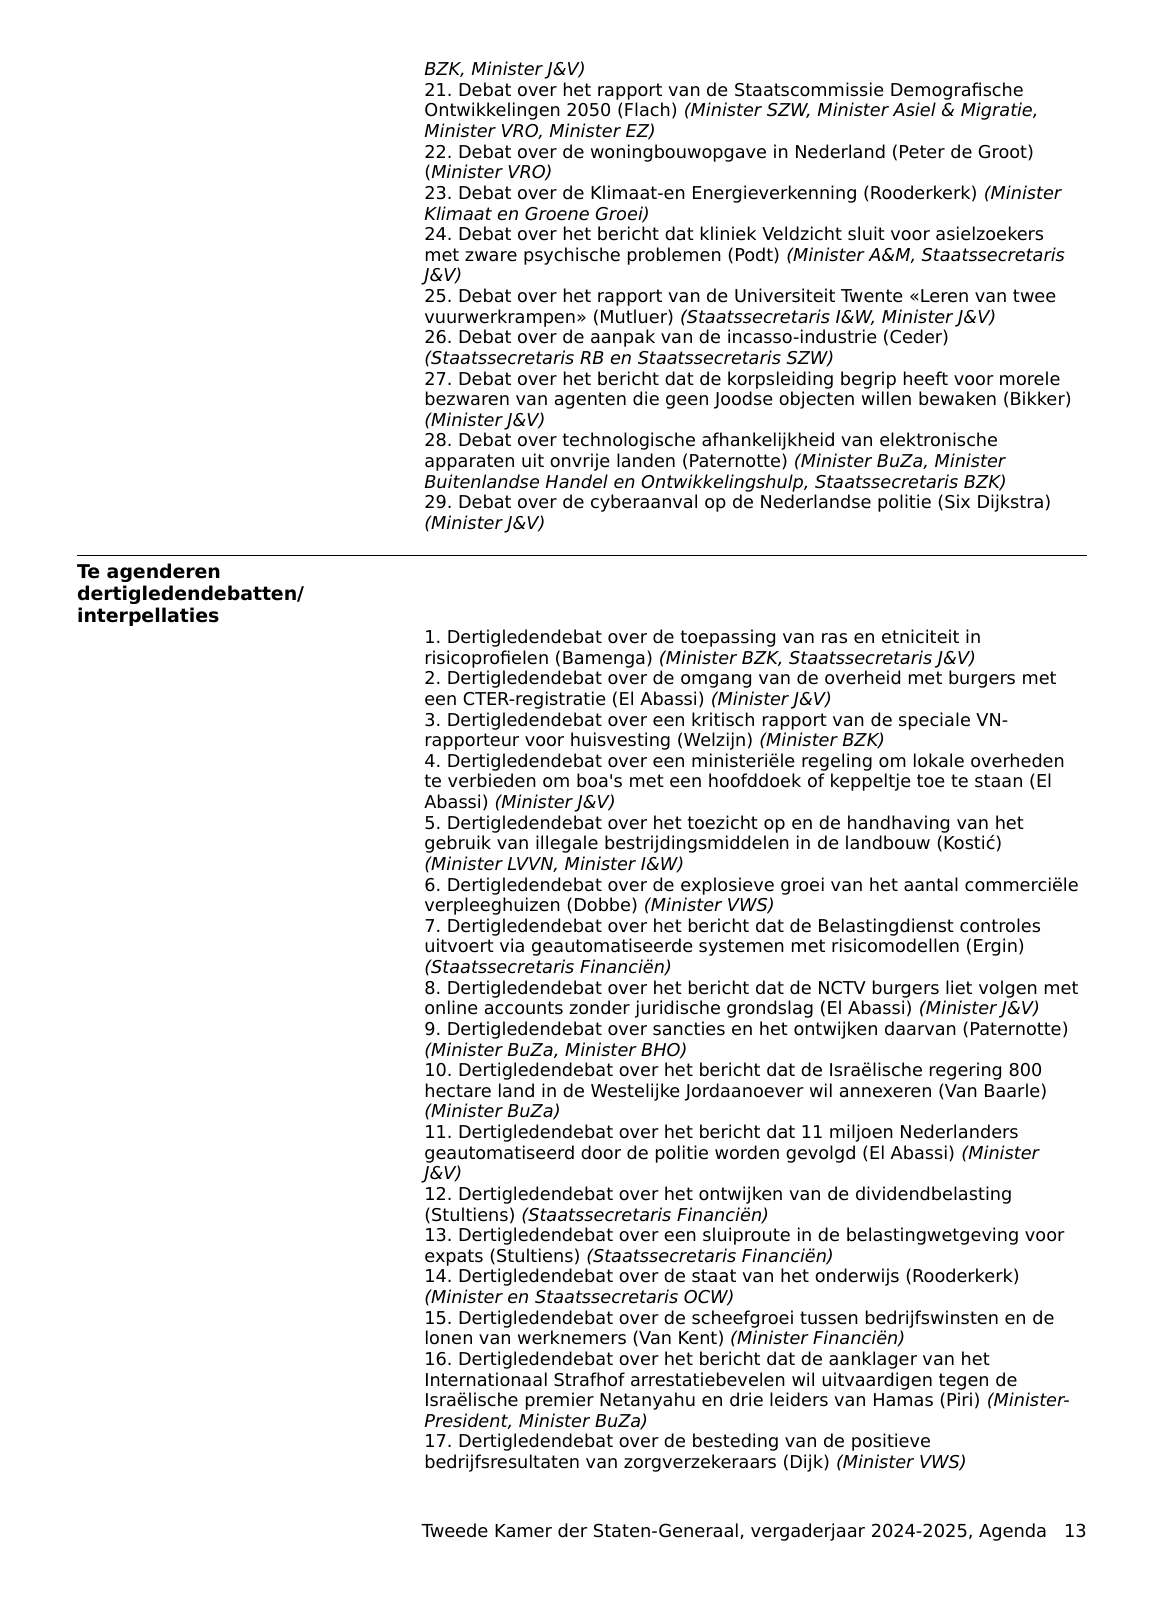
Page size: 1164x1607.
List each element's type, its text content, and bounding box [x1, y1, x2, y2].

table_cell [401, 1431, 418, 1473]
table_cell [77, 224, 401, 286]
table_cell [77, 59, 401, 80]
table_cell 2. Dertigledendebat over de omgang van de overheid met burgers met een CTER-registratie (El Abassi) (Minister J&V) [418, 668, 1087, 709]
table_cell [401, 1060, 418, 1122]
table_cell [401, 1225, 418, 1266]
table_cell 11. Dertigledendebat over het bericht dat 11 miljoen Nederlanders geautomatiseerd door de politie worden gevolgd (El Abassi) (Minister J&V) [418, 1122, 1087, 1184]
table_cell [77, 369, 401, 430]
table_cell [77, 430, 401, 492]
table_cell 13. Dertigledendebat over een sluiproute in de belastingwetgeving voor expats (Stultiens) (Staatssecretaris Financiën) [418, 1225, 1087, 1266]
table_cell [401, 1019, 418, 1060]
table_cell [77, 751, 401, 813]
table_cell 28. Debat over technologische afhankelijkheid van elektronische apparaten uit onvrije landen (Paternotte) (Minister BuZa, Minister Buitenlandse Handel en Ontwikkelingshulp, Staatssecretaris BZK) [418, 430, 1087, 492]
table_cell [77, 1225, 401, 1266]
table_cell 15. Dertigledendebat over de scheefgroei tussen bedrijfswinsten en de lonen van werknemers (Van Kent) (Minister Financiën) [418, 1308, 1087, 1349]
table_cell [401, 183, 418, 224]
table_cell 21. Debat over het rapport van de Staatscommissie Demografische Ontwikkelingen 2050 (Flach) (Minister SZW, Minister Asiel & Migratie, Minister VRO, Minister EZ) [418, 80, 1087, 142]
table_cell 14. Dertigledendebat over de staat van het onderwijs (Rooderkerk) (Minister en Staatssecretaris OCW) [418, 1266, 1087, 1308]
table_cell [401, 286, 418, 327]
table_cell [401, 813, 418, 874]
table_cell [401, 327, 418, 368]
table_cell [401, 142, 418, 183]
table_cell [77, 813, 401, 874]
table_cell [401, 1184, 418, 1225]
table_cell [401, 710, 418, 751]
table_cell 8. Dertigledendebat over het bericht dat de NCTV burgers liet volgen met online accounts zonder juridische grondslag (El Abassi) (Minister J&V) [418, 978, 1087, 1019]
table_cell [401, 224, 418, 286]
table_cell [401, 1308, 418, 1349]
table_cell 22. Debat over de woningbouwopgave in Nederland (Peter de Groot) (Minister VRO) [418, 142, 1087, 183]
table_cell 29. Debat over de cyberaanval op de Nederlandse politie (Six Dijkstra) (Minister J&V) [418, 492, 1087, 533]
table_cell 27. Debat over het bericht dat de korpsleiding begrip heeft voor morele bezwaren van agenten die geen Joodse objecten willen bewaken (Bikker) (Minister J&V) [418, 369, 1087, 430]
table_cell [77, 1431, 401, 1473]
table_cell [77, 286, 401, 327]
table_cell 6. Dertigledendebat over de explosieve groei van het aantal commerciële verpleeghuizen (Dobbe) (Minister VWS) [418, 875, 1087, 916]
table_cell [401, 369, 418, 430]
table_cell [77, 1308, 401, 1349]
table_cell [401, 80, 418, 142]
table_header [418, 556, 1087, 627]
table_cell [401, 430, 418, 492]
table_cell 10. Dertigledendebat over het bericht dat de Israëlische regering 800 hectare land in de Westelijke Jordaanoever wil annexeren (Van Baarle) (Minister BuZa) [418, 1060, 1087, 1122]
table_cell [401, 875, 418, 916]
table_cell [77, 1184, 401, 1225]
table_cell 9. Dertigledendebat over sancties en het ontwijken daarvan (Paternotte) (Minister BuZa, Minister BHO) [418, 1019, 1087, 1060]
table_cell 1. Dertigledendebat over de toepassing van ras en etniciteit in risicoprofielen (Bamenga) (Minister BZK, Staatssecretaris J&V) [418, 627, 1087, 668]
table_cell [77, 627, 401, 668]
table_cell [77, 1349, 401, 1431]
table_cell [401, 916, 418, 978]
table_cell 17. Dertigledendebat over de besteding van de positieve bedrijfsresultaten van zorgverzekeraars (Dijk) (Minister VWS) [418, 1431, 1087, 1473]
table_cell [401, 1349, 418, 1431]
table_cell [77, 327, 401, 368]
table_cell [77, 1266, 401, 1308]
table_cell 26. Debat over de aanpak van de incasso-industrie (Ceder) (Staatssecretaris RB en Staatssecretaris SZW) [418, 327, 1087, 368]
table_cell [77, 142, 401, 183]
table_cell [77, 1060, 401, 1122]
table_cell 5. Dertigledendebat over het toezicht op en de handhaving van het gebruik van illegale bestrijdingsmiddelen in de landbouw (Kostić) (Minister LVVN, Minister I&W) [418, 813, 1087, 874]
table_cell [401, 668, 418, 709]
table_cell [401, 492, 418, 533]
table_cell 23. Debat over de Klimaat-en Energieverkenning (Rooderkerk) (Minister Klimaat en Groene Groei) [418, 183, 1087, 224]
table_cell 16. Dertigledendebat over het bericht dat de aanklager van het Internationaal Strafhof arrestatiebevelen wil uitvaardigen tegen de Israëlische premier Netanyahu en drie leiders van Hamas (Piri) (Minister-President, Minister BuZa) [418, 1349, 1087, 1431]
table_cell 7. Dertigledendebat over het bericht dat de Belastingdienst controles uitvoert via geautomatiseerde systemen met risicomodellen (Ergin) (Staatssecretaris Financiën) [418, 916, 1087, 978]
table_cell [77, 668, 401, 709]
table_cell 24. Debat over het bericht dat kliniek Veldzicht sluit voor asielzoekers met zware psychische problemen (Podt) (Minister A&M, Staatssecretaris J&V) [418, 224, 1087, 286]
table_cell [77, 183, 401, 224]
table_cell [401, 627, 418, 668]
table_cell [77, 916, 401, 978]
table_cell [77, 80, 401, 142]
table_cell [77, 875, 401, 916]
table_cell [77, 1019, 401, 1060]
table_cell BZK, Minister J&V) [418, 59, 1087, 80]
table_cell 3. Dertigledendebat over een kritisch rapport van de speciale VN-rapporteur voor huisvesting (Welzijn) (Minister BZK) [418, 710, 1087, 751]
table_cell [401, 978, 418, 1019]
table_cell 25. Debat over het rapport van de Universiteit Twente «Leren van twee vuurwerkrampen» (Mutluer) (Staatssecretaris I&W, Minister J&V) [418, 286, 1087, 327]
table_cell [77, 1122, 401, 1184]
table_cell 4. Dertigledendebat over een ministeriële regeling om lokale overheden te verbieden om boa's met een hoofddoek of keppeltje toe te staan (El Abassi) (Minister J&V) [418, 751, 1087, 813]
table_cell [77, 978, 401, 1019]
table_cell [401, 1122, 418, 1184]
table_header [401, 556, 418, 627]
table_cell [401, 59, 418, 80]
table_cell [77, 492, 401, 533]
table_cell [401, 1266, 418, 1308]
table_cell [401, 751, 418, 813]
table_cell [77, 710, 401, 751]
table_header Te agenderen dertigledendebatten/ interpellaties [77, 556, 401, 627]
table_cell 12. Dertigledendebat over het ontwijken van de dividendbelasting (Stultiens) (Staatssecretaris Financiën) [418, 1184, 1087, 1225]
